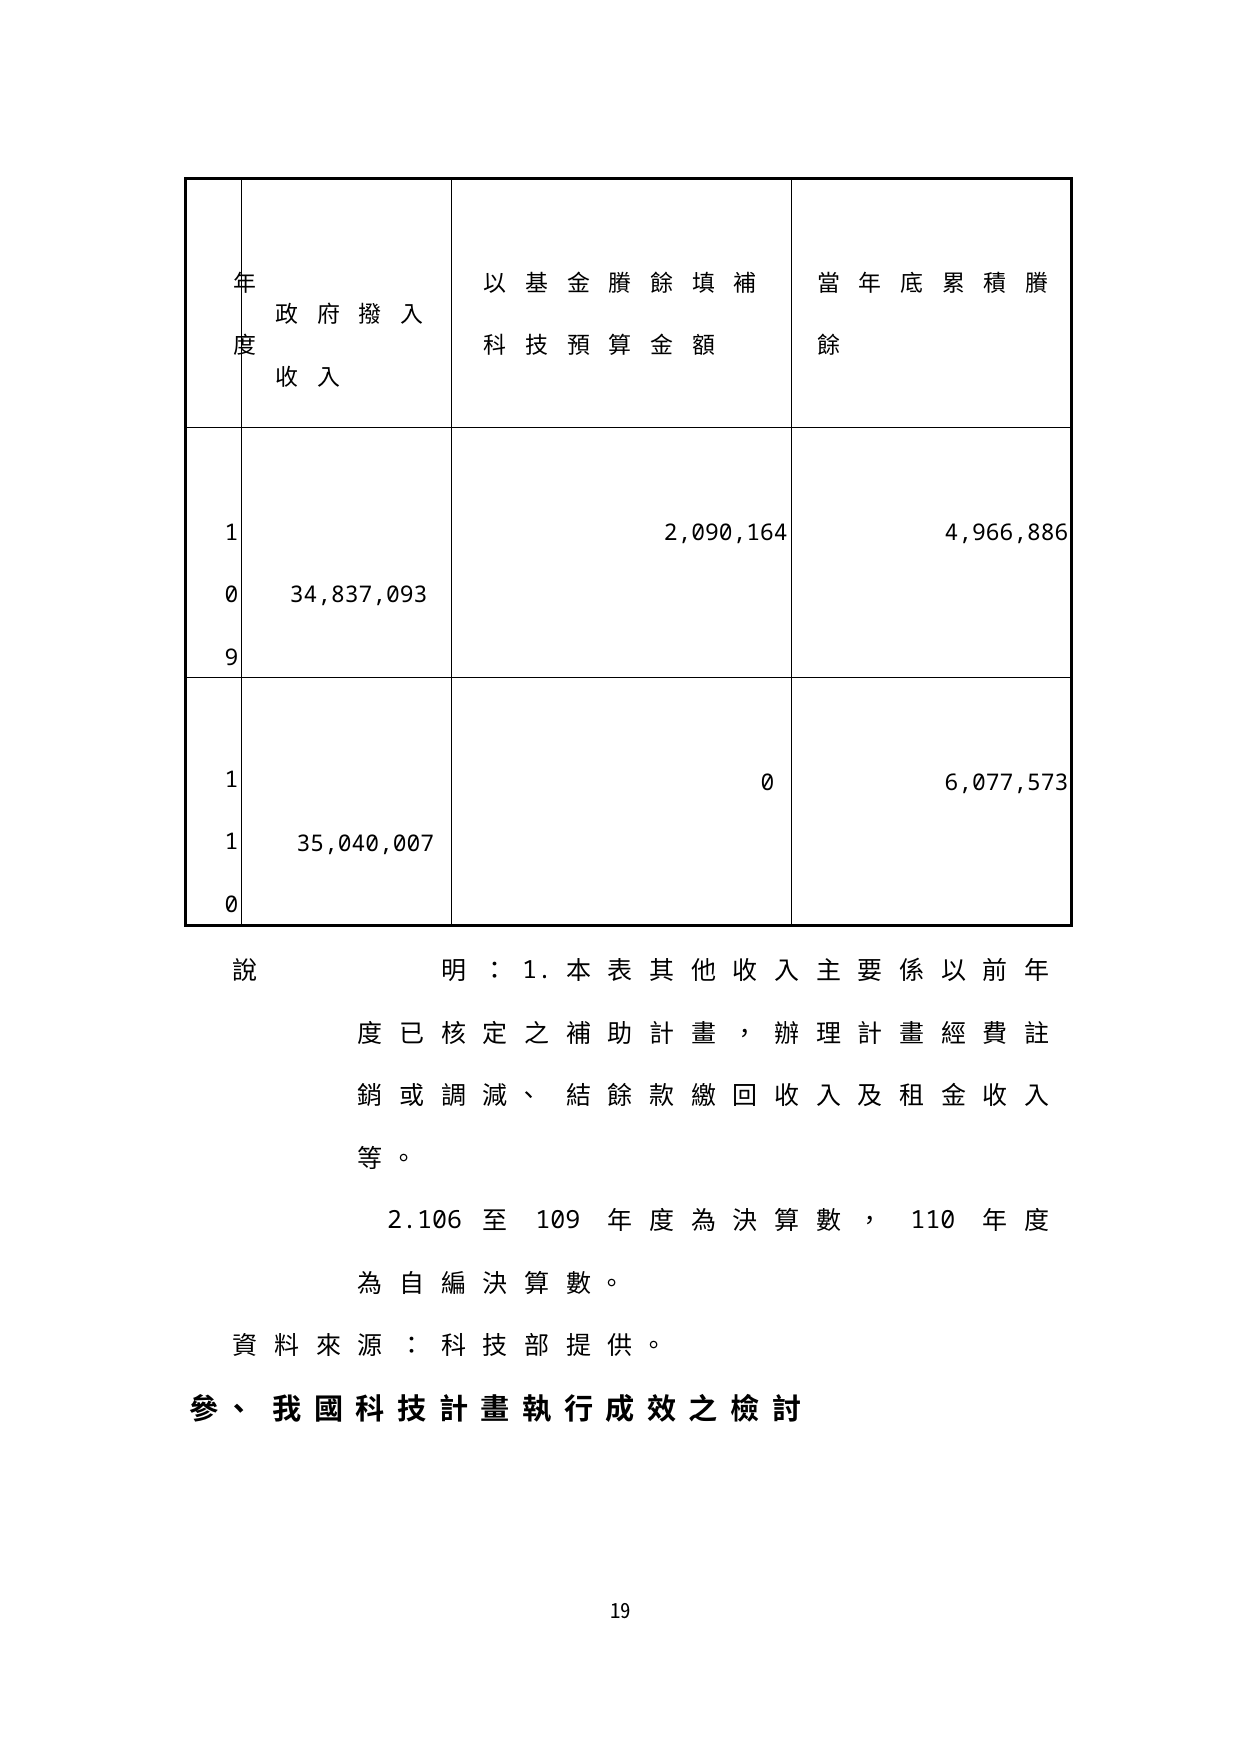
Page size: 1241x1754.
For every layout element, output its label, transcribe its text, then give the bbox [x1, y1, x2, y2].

table_cell 6,077,573 [792, 678, 1070, 924]
table_header 以基金賸餘填補科技預算金額 [452, 180, 791, 427]
table_header 政府撥入收入 [242, 180, 451, 427]
table_header 當年底累積賸餘 [792, 180, 1070, 427]
text 參、我國科技計畫執行成效之檢討 [183, 1365, 1058, 1427]
table_cell 34,837,093 [242, 428, 451, 677]
text 資料來源：科技部提供。 [184, 1302, 1058, 1365]
table_cell 4,966,886 [792, 428, 1070, 677]
table_cell 35,040,007 [242, 678, 451, 924]
table_cell 109 [187, 428, 241, 677]
text 說 明：1.本表其他收入主要係以前年度已核定之補助計畫，辦理計畫經費註銷或調減、結餘款繳回收入及租金收入等。 [184, 927, 1058, 1177]
table_cell 110 [187, 678, 241, 924]
table_cell 2,090,164 [452, 428, 791, 677]
text 2.106至109年度為決算數，110年度為自編決算數。 [184, 1177, 1058, 1302]
table_cell 0 [452, 678, 791, 924]
table_header 年度 [187, 180, 241, 427]
